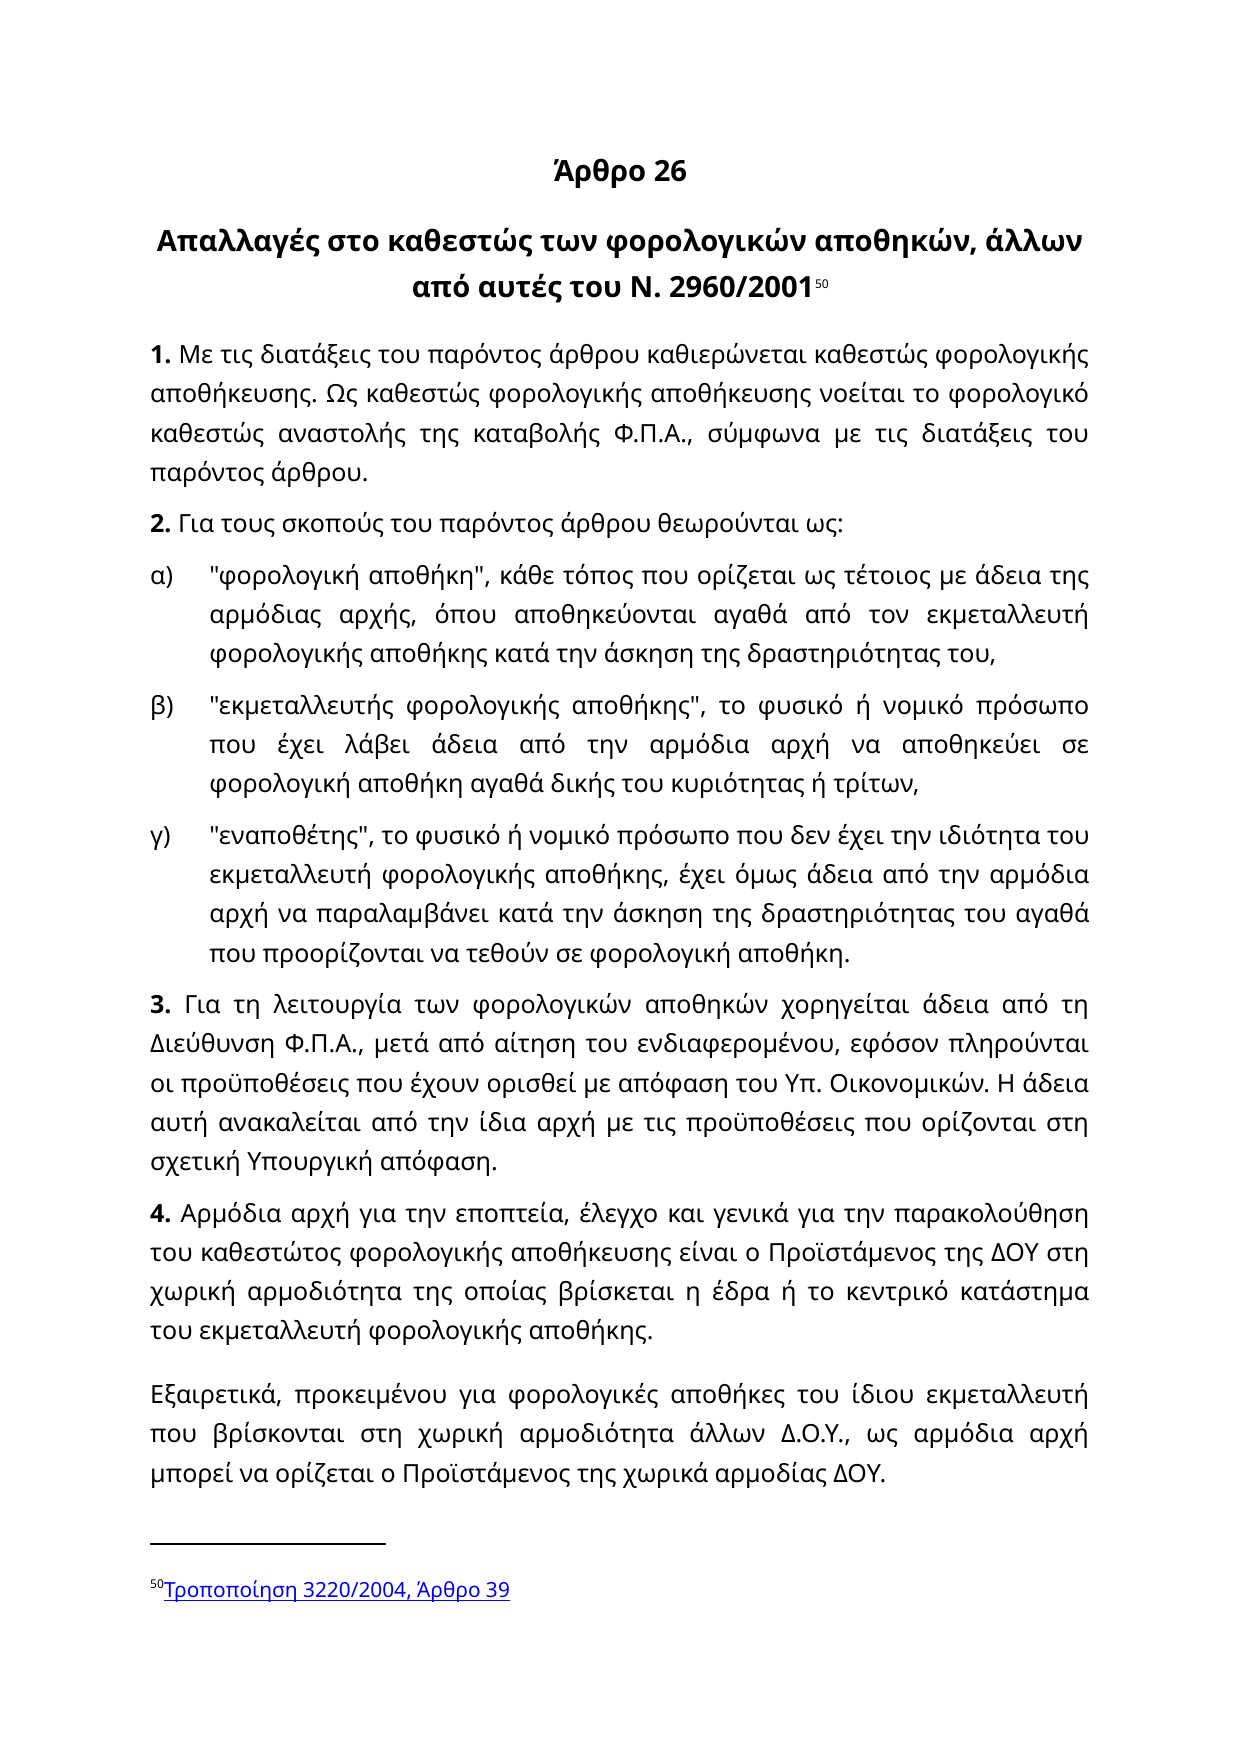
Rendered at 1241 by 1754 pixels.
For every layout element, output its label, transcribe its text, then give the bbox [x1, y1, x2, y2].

subtitle Απαλλαγές στο καθεστώς των φορολογικών αποθηκών, άλλων από αυτές του Ν. 2960/2001 [150, 221, 1090, 306]
text 3. Για τη λειτουργία των φορολογικών αποθηκών χορηγείται άδεια από τη Διεύθυνση Φ.Π.Α., μετά από αίτηση του ενδιαφερομένου, εφόσον πληρούνται οι προϋποθέσεις που έχουν ορισθεί με απόφαση του Υπ. Οικονομικών. Η άδεια αυτή ανακαλείται από την ίδια αρχή με τις προϋποθέσεις που ορίζονται στη σχετική Υπουργική απόφαση. [150, 987, 1090, 1178]
list α) "φορολογική αποθήκη", κάθε τόπος που ορίζεται ως τέτοιος με άδεια της αρμόδιας αρχής, όπου αποθηκεύονται αγαθά από τον εκμεταλλευτή φορολογικής αποθήκης κατά την άσκηση της δραστηριότητας του, [150, 558, 1090, 670]
list γ) "εναποθέτης", το φυσικό ή νομικό πρόσωπο που δεν έχει την ιδιότητα του εκμεταλλευτή φορολογικής αποθήκης, έχει όμως άδεια από την αρμόδια αρχή να παραλαμ­βάνει κατά την άσκηση της δραστηριότητας του αγαθά που προορίζονται να τεθούν σε φορολογική αποθήκη. [150, 818, 1090, 969]
list β) "εκμεταλλευτής φορολογικής αποθήκης", το φυσικό ή νομικό πρόσωπο που έχει λάβει άδεια από την αρμόδια αρχή να αποθηκεύει σε φορολογική αποθήκη αγαθά δικής του κυριότητας ή τρίτων, [150, 688, 1090, 800]
text 1. Με τις διατάξεις του παρόντος άρθρου καθιερώνεται καθεστώς φορολογικής αποθήκευσης. Ως καθεστώς φορολογικής αποθήκευσης νοείται το φορολογικό καθεστώς αναστολής της καταβολής Φ.Π.Α., σύμφωνα με τις διατάξεις του παρόντος άρθρου. [150, 337, 1090, 488]
text 4. Αρμόδια αρχή για την εποπτεία, έλεγχο και γενικά για την παρακολούθηση του καθεστώτος φορολογικής αποθήκευσης είναι ο Προϊστάμενος της ΔΟΥ στη χωρική αρμοδιότητα της οποίας βρίσκεται η έδρα ή το κεντρικό κατάστημα του εκμεταλλευτή φορολογικής αποθήκης. [150, 1195, 1090, 1347]
text Εξαιρετικά, προκειμένου για φορολογικές αποθήκες του ίδιου εκμεταλλευτή που βρίσκονται στη χωρική αρμοδιότητα άλλων Δ.Ο.Υ., ως αρμόδια αρχή μπορεί να ορίζεται ο Προϊστάμενος της χωρικά αρμοδίας ΔΟΥ. [150, 1377, 1090, 1489]
text 2. Για τους σκοπούς του παρόντος άρθρου θεωρούνται ως: [150, 506, 1090, 540]
subtitle Άρθρο 26 [150, 150, 1090, 190]
text Τροποποίηση 3220/2004, Άρθρο 39 [150, 1576, 1090, 1604]
